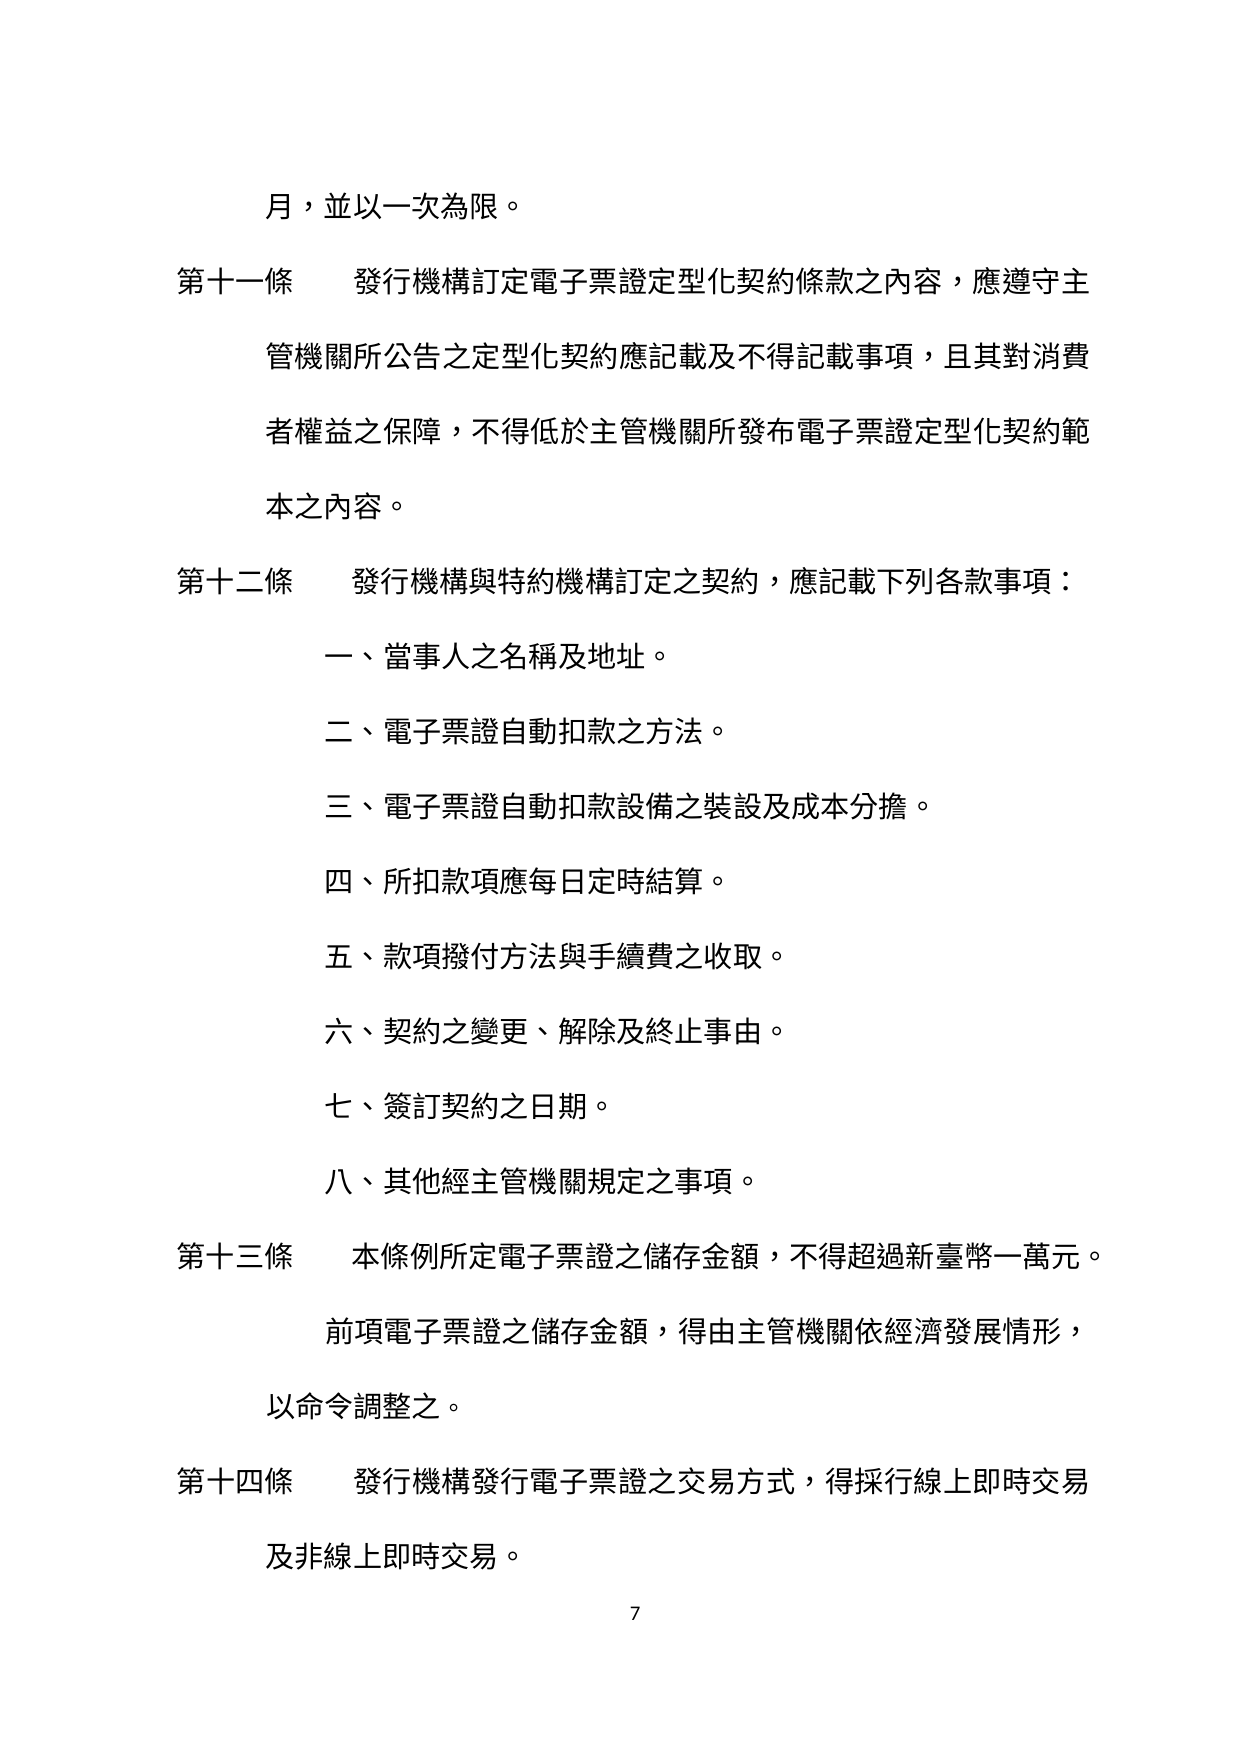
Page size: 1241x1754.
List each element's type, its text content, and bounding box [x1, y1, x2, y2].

text 五、款項撥付方法與手續費之收取。 [324, 911, 1092, 986]
text 八、其他經主管機關規定之事項。 [324, 1136, 1092, 1211]
text 一、當事人之名稱及地址。 [324, 611, 1092, 686]
text 三、電子票證自動扣款設備之裝設及成本分擔。 [324, 761, 1092, 836]
text 七、簽訂契約之日期。 [324, 1061, 1092, 1136]
text 第十三條 本條例所定電子票證之儲存金額，不得超過新臺幣一萬元。 [176, 1211, 1092, 1286]
text 第十四條 發行機構發行電子票證之交易方式，得採行線上即時交易及非線上即時交易。 [176, 1436, 1092, 1586]
text 四、所扣款項應每日定時結算。 [324, 836, 1092, 911]
text 第十條 發行機構經核發營業執照後，經發覺原申請事項有虛偽情事，其情節重大者，或未依限開始營業者，主管機關應撤銷、廢止其設立許可或業務核准，限期繳銷執照，並通知經濟部。但有正當理由經主管機關核准者，得予延展開業，延展期限不得超過六個月，並以一次為限。 [176, 161, 1092, 236]
text 六、契約之變更、解除及終止事由。 [324, 986, 1092, 1061]
text 第十一條 發行機構訂定電子票證定型化契約條款之內容，應遵守主管機關所公告之定型化契約應記載及不得記載事項，且其對消費者權益之保障，不得低於主管機關所發布電子票證定型化契約範本之內容。 [176, 236, 1092, 536]
text 第十二條 發行機構與特約機構訂定之契約，應記載下列各款事項： [176, 536, 1092, 611]
text 前項電子票證之儲存金額，得由主管機關依經濟發展情形，以命令調整之。 [266, 1286, 1092, 1436]
text 二、電子票證自動扣款之方法。 [324, 686, 1092, 761]
